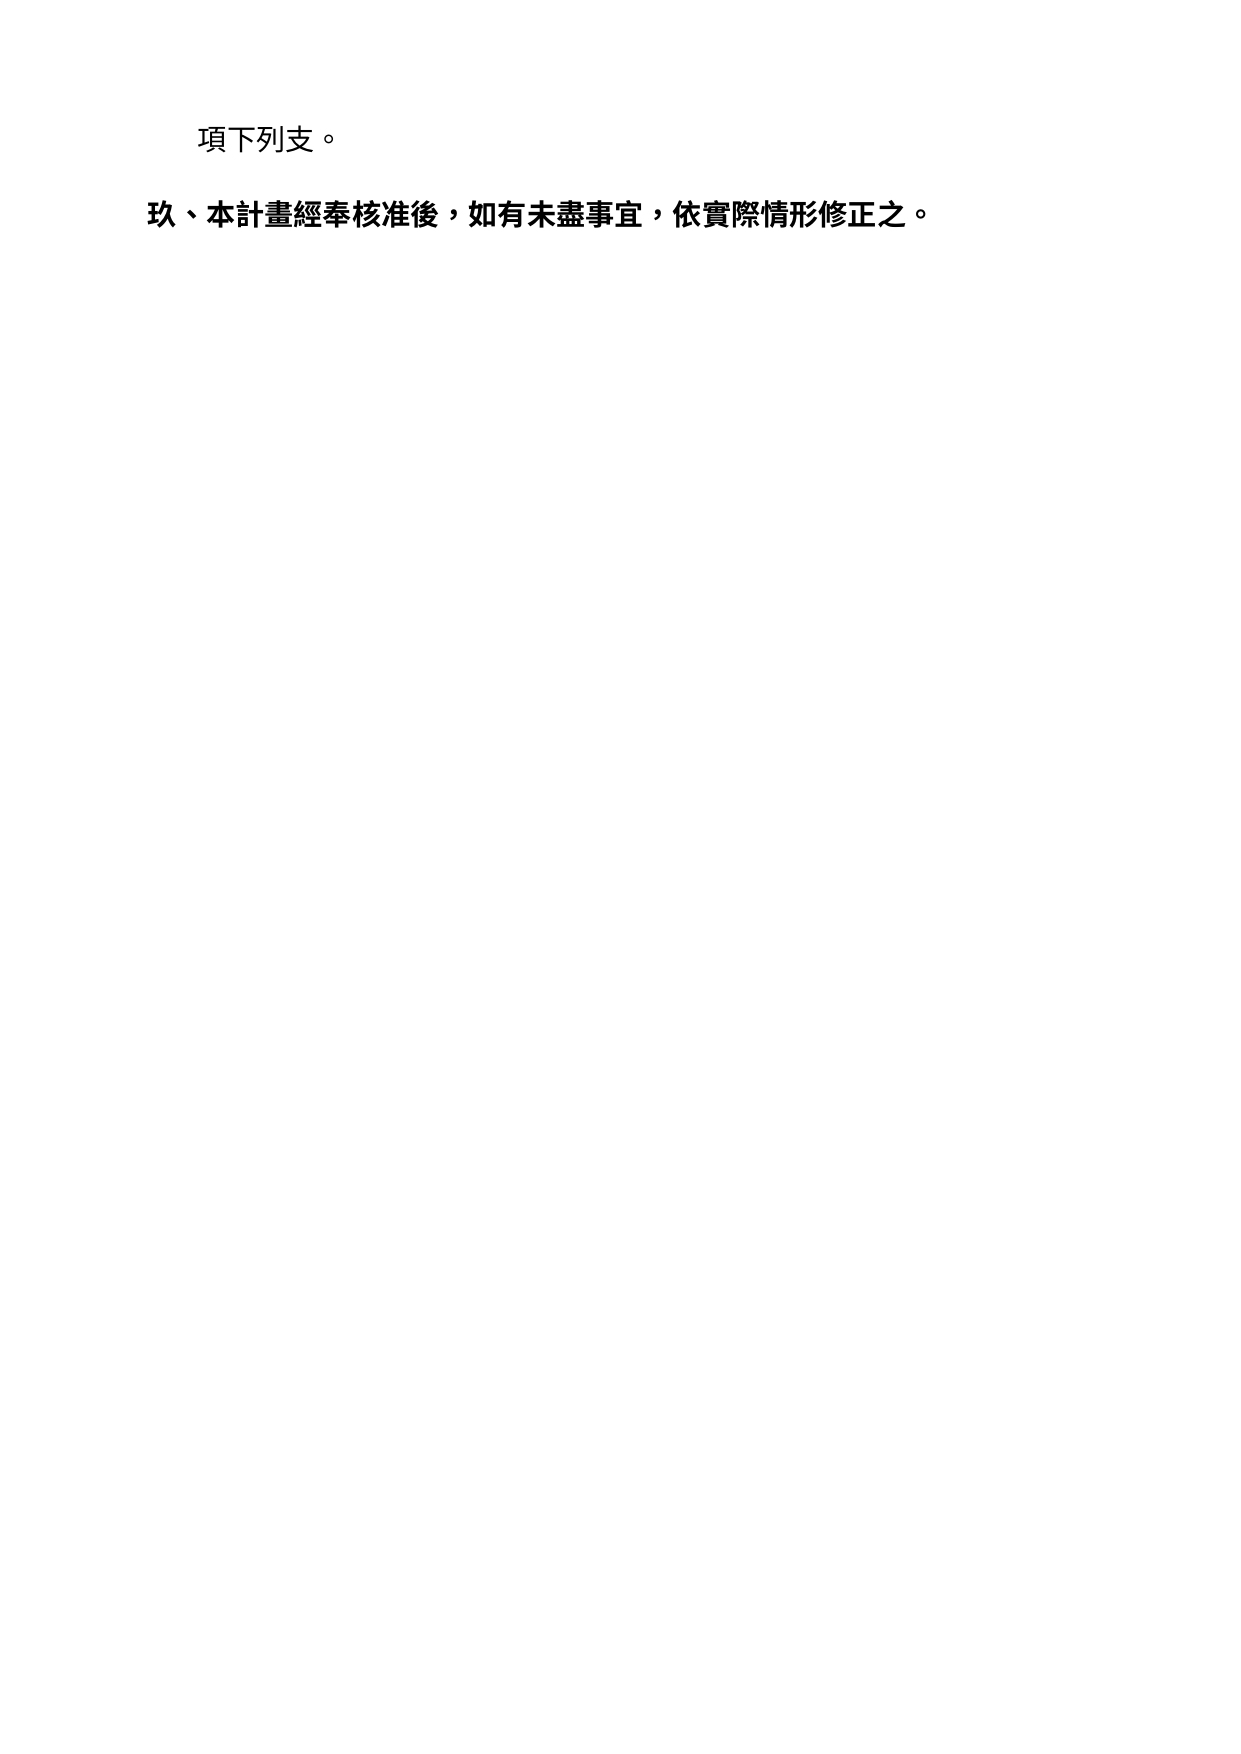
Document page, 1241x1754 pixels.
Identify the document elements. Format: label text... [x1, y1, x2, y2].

text 項下列支。 [198, 100, 1122, 175]
text 玖、本計畫經奉核准後，如有未盡事宜，依實際情形修正之。 [148, 175, 1122, 250]
